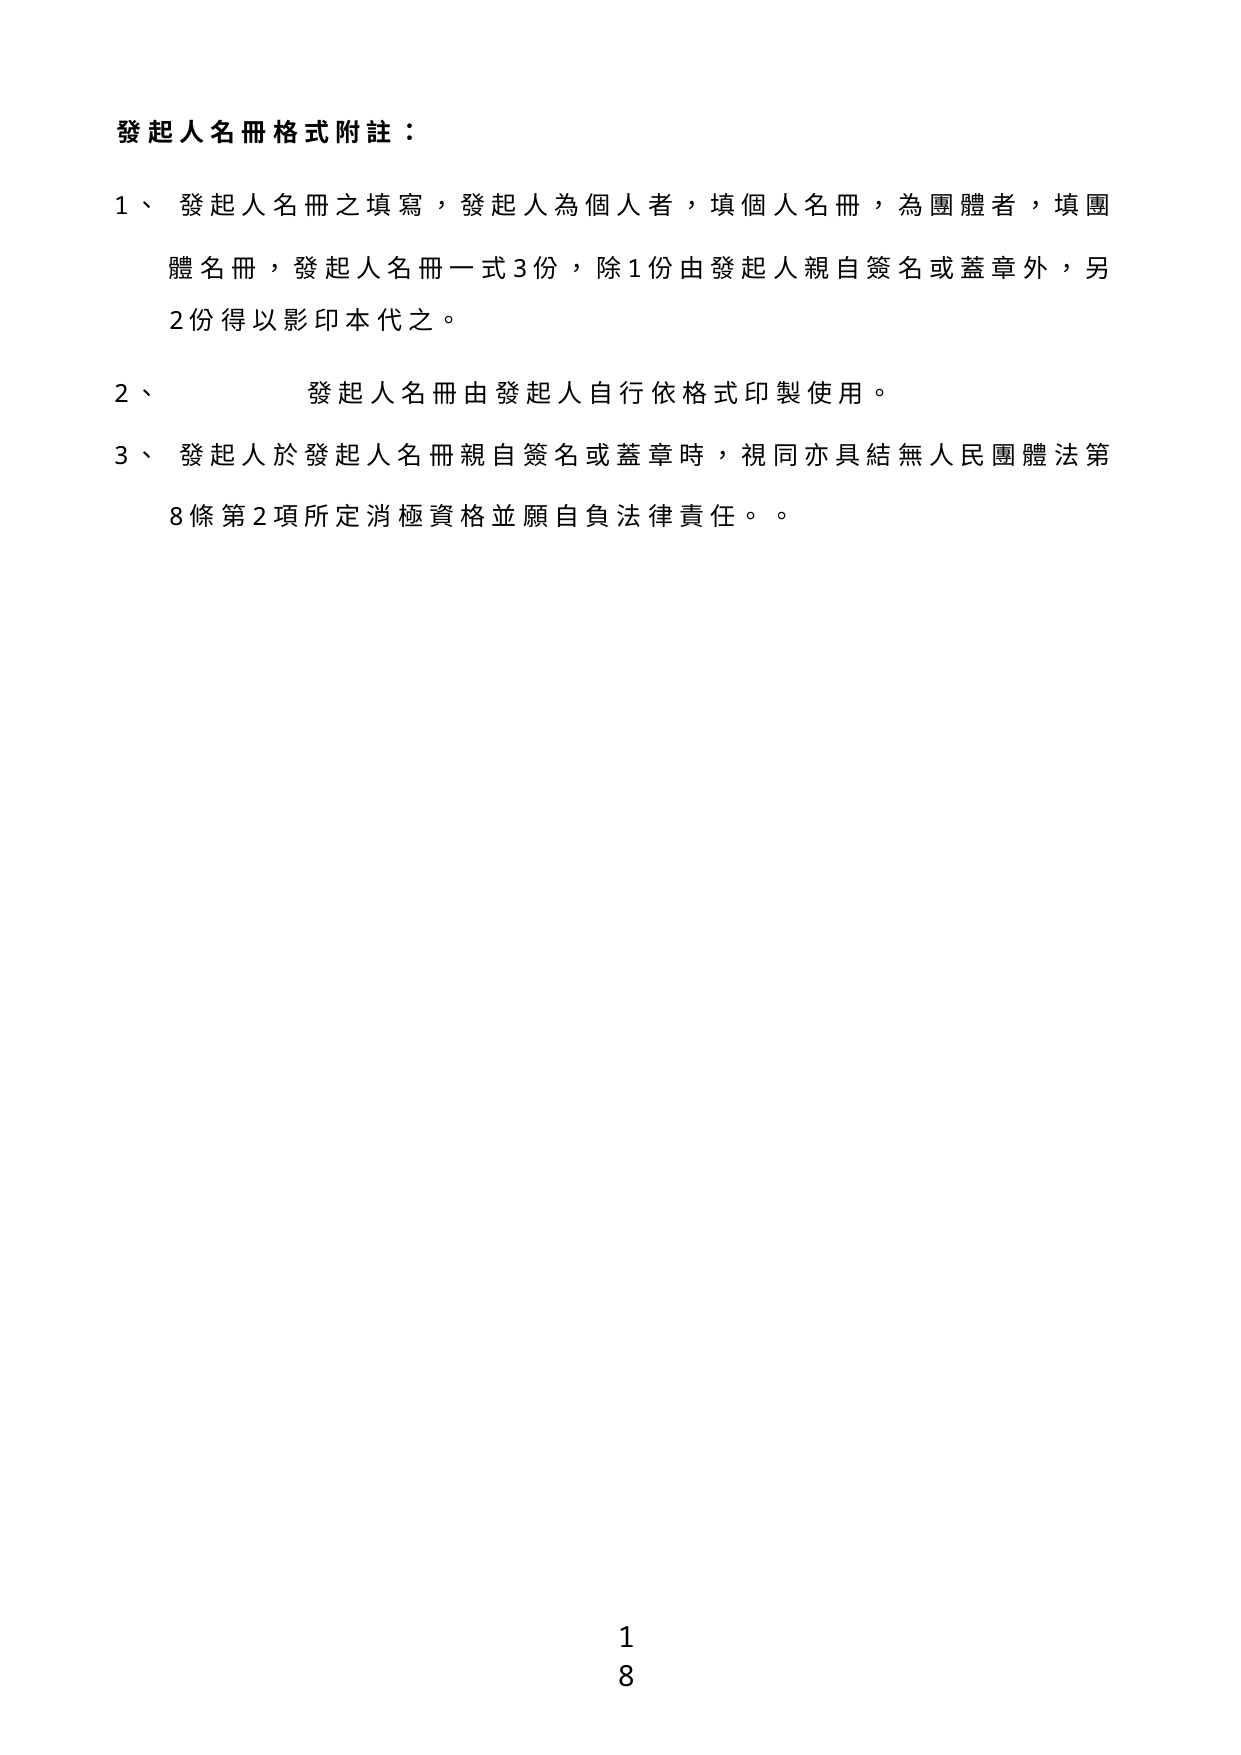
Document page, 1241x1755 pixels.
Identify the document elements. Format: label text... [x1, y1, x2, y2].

text 發起人名冊格式附註： [113, 89, 1124, 152]
list 發起人名冊由發起人自行依格式印製使用。 [113, 339, 1124, 402]
list 發起人於發起人名冊親自簽名或蓋章時，視同亦具結無人民團體法第8條第2項所定消極資格並願自負法律責任。。 [113, 402, 1124, 527]
list 發起人名冊之填寫，發起人為個人者，填個人名冊，為團體者，填團體名冊，發起人名冊一式3份，除1份由發起人親自簽名或蓋章外，另2份得以影印本代之。 [113, 152, 1124, 339]
